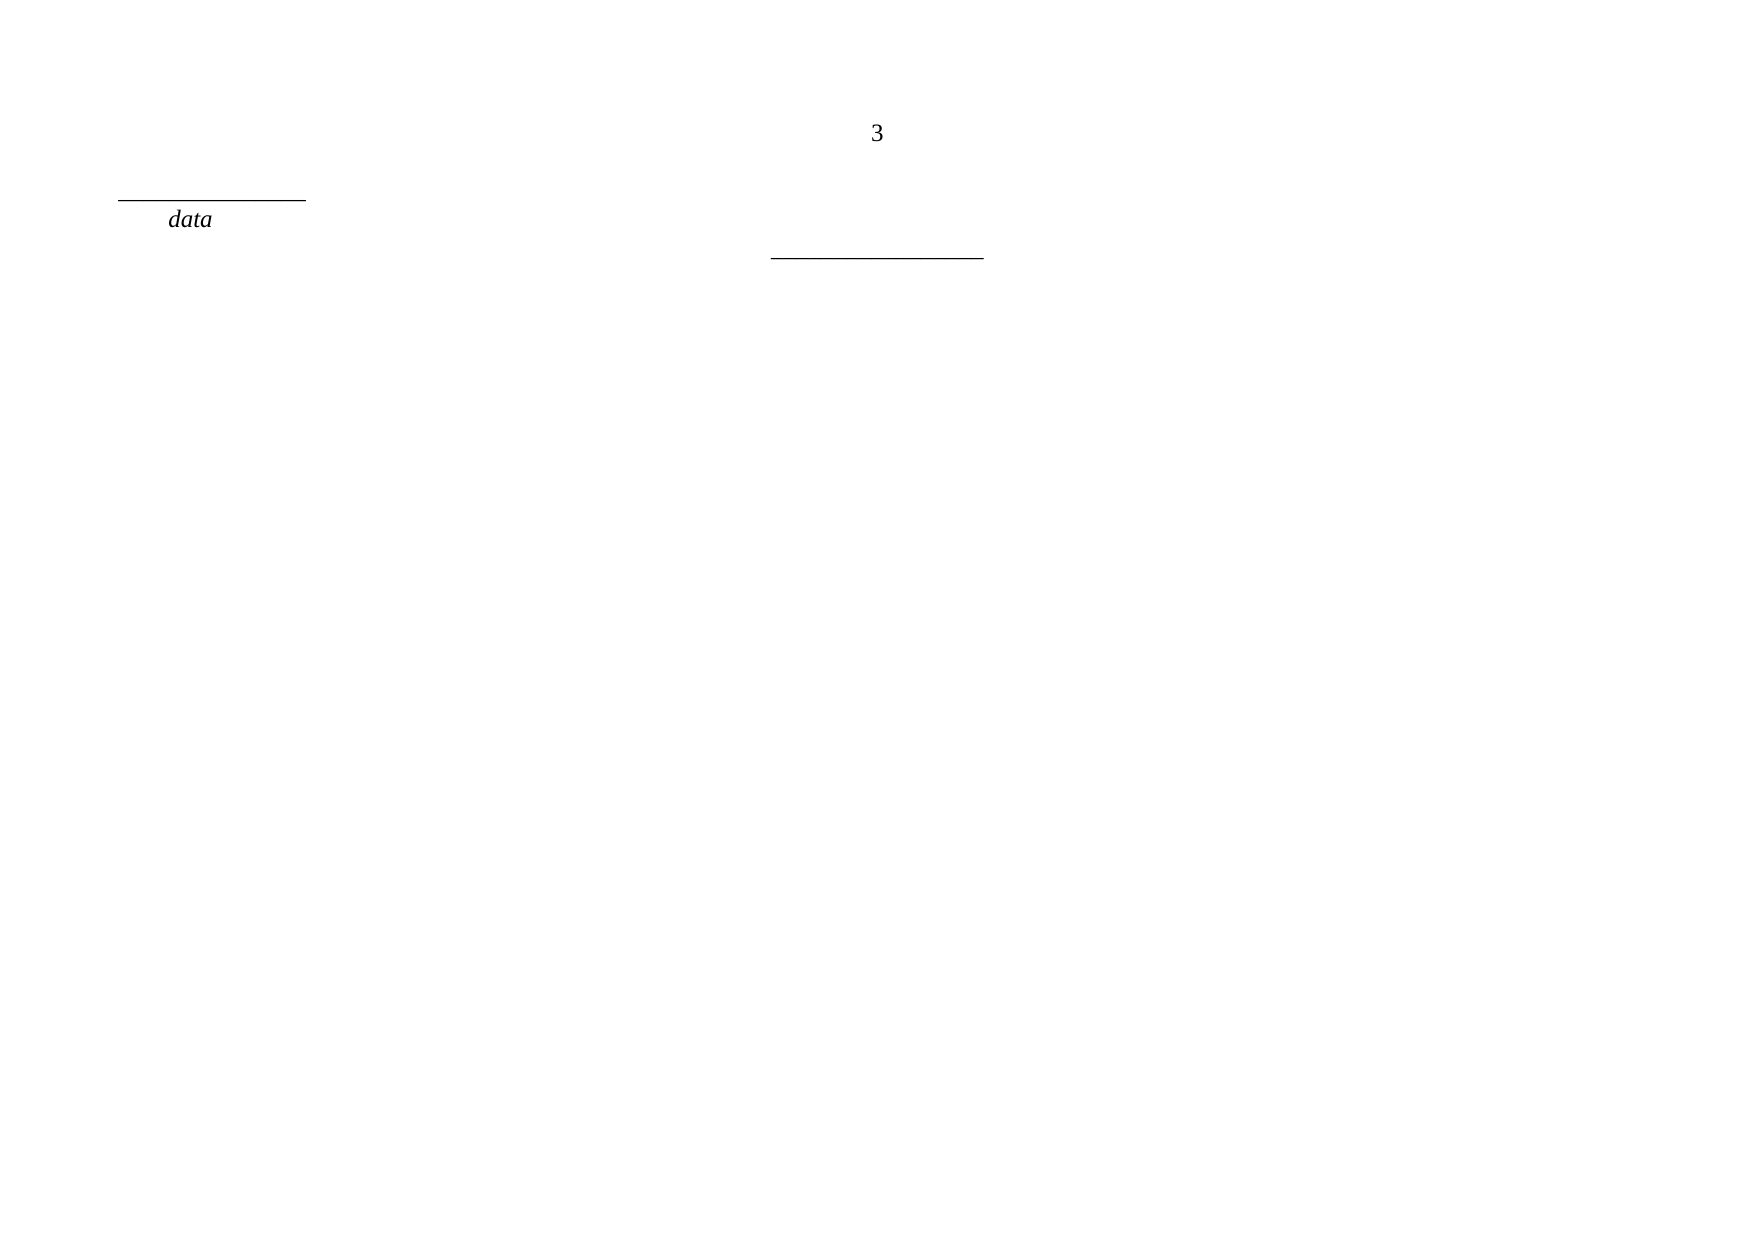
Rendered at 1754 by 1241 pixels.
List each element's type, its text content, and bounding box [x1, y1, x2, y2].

text data [168, 204, 1636, 233]
text _________________ [118, 233, 1636, 262]
text _______________ [118, 176, 1636, 204]
